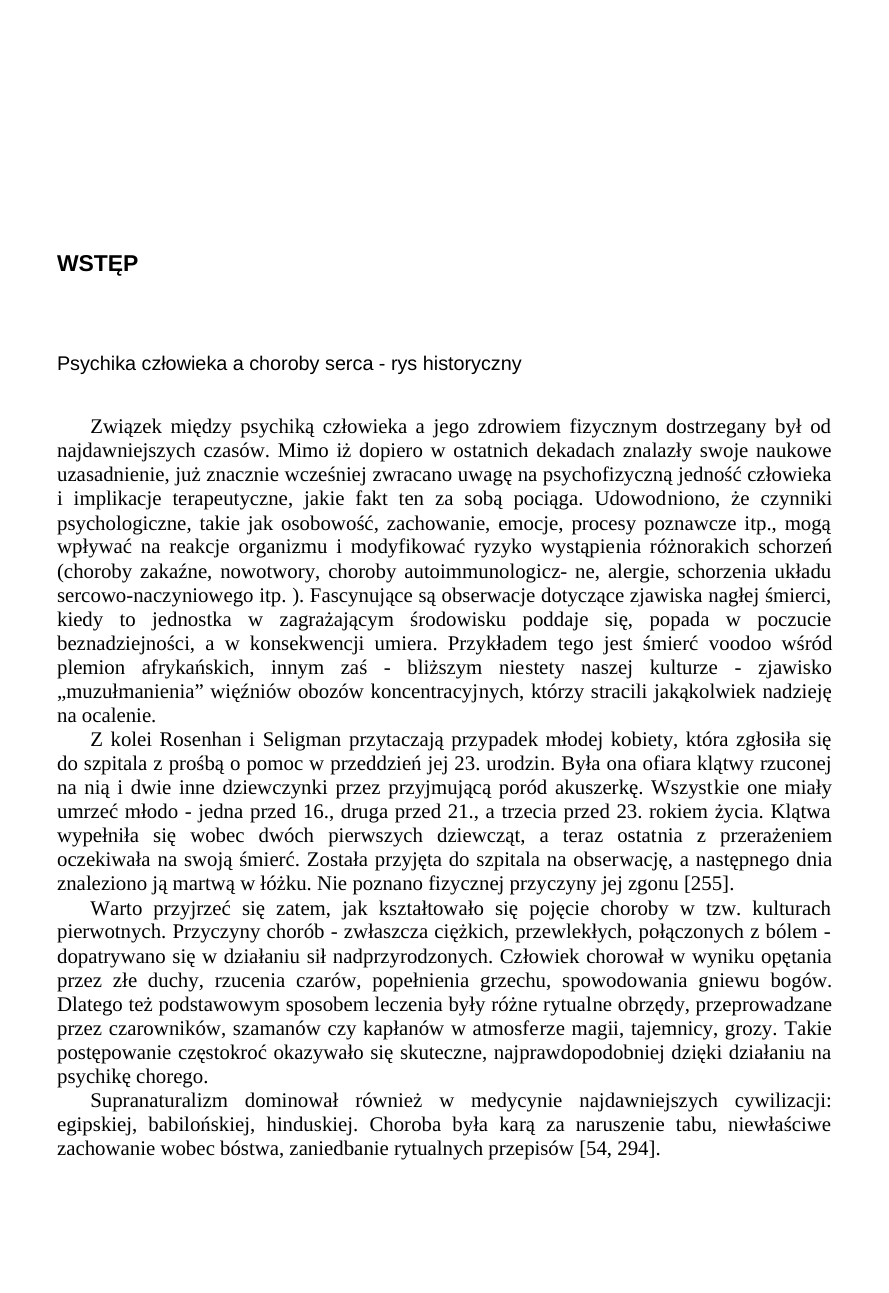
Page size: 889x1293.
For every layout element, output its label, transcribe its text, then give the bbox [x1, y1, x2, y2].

subtitle WSTĘP [57, 249, 832, 276]
text Związek między psychiką człowieka a jego zdrowiem fizycznym dostrzegany był od najdawniejszych czasów. Mimo iż dopiero w ostatnich dekadach znalazły swoje naukowe uzasadnienie, już znacznie wcześniej zwracano uwagę na psychofizyczną jedność człowieka i implikacje terapeutyczne, jakie fakt ten za sobą pociąga. Udowod­niono, że czynniki psychologiczne, takie jak osobowość, zachowanie, emocje, procesy poznawcze itp., mogą wpływać na reakcje organizmu i modyfikować ryzyko wystąpie­nia różnorakich schorzeń (choroby zakaźne, nowotwory, choroby autoimmunologicz- ne, alergie, schorzenia układu sercowo-naczyniowego itp. ). Fascynujące są obserwacje dotyczące zjawiska nagłej śmierci, kiedy to jednostka w zagrażającym środowisku poddaje się, popada w poczucie beznadziejności, a w konsekwencji umiera. Przykła­dem tego jest śmierć voodoo wśród plemion afrykańskich, innym zaś - bliższym nie­stety naszej kulturze - zjawisko „muzułmanienia” więźniów obozów koncentracyj­nych, którzy stracili jakąkolwiek nadzieję na ocalenie. [57, 414, 832, 727]
text Psychika człowieka a choroby serca - rys historyczny [57, 352, 832, 375]
text Warto przyjrzeć się zatem, jak kształtowało się pojęcie choroby w tzw. kulturach pierwotnych. Przyczyny chorób - zwłaszcza ciężkich, przewlekłych, połączonych z bólem - dopatrywano się w działaniu sił nadprzyrodzonych. Człowiek chorował w wyniku opętania przez złe duchy, rzucenia czarów, popełnienia grzechu, spowodo­wania gniewu bogów. Dlatego też podstawowym sposobem leczenia były różne rytual­ne obrzędy, przeprowadzane przez czarowników, szamanów czy kapłanów w atmosfe­rze magii, tajemnicy, grozy. Takie postępowanie częstokroć okazywało się skuteczne, najprawdopodobniej dzięki działaniu na psychikę chorego. [57, 895, 832, 1088]
text Supranaturalizm dominował również w medycynie najdawniejszych cywilizacji: egipskiej, babilońskiej, hinduskiej. Choroba była karą za naruszenie tabu, niewłaściwe zachowanie wobec bóstwa, zaniedbanie rytualnych przepisów [54, 294]. [57, 1088, 832, 1160]
text Z kolei Rosenhan i Seligman przytaczają przypadek młodej kobiety, która zgłosiła się do szpitala z prośbą o pomoc w przeddzień jej 23. urodzin. Była ona ofiara klątwy rzuconej na nią i dwie inne dziewczynki przez przyjmującą poród akuszerkę. Wszyst­kie one miały umrzeć młodo - jedna przed 16., druga przed 21., a trzecia przed 23. rokiem życia. Klątwa wypełniła się wobec dwóch pierwszych dziewcząt, a teraz ostat­nia z przerażeniem oczekiwała na swoją śmierć. Została przyjęta do szpitala na obser­wację, a następnego dnia znaleziono ją martwą w łóżku. Nie poznano fizycznej przy­czyny jej zgonu [255]. [57, 727, 832, 895]
